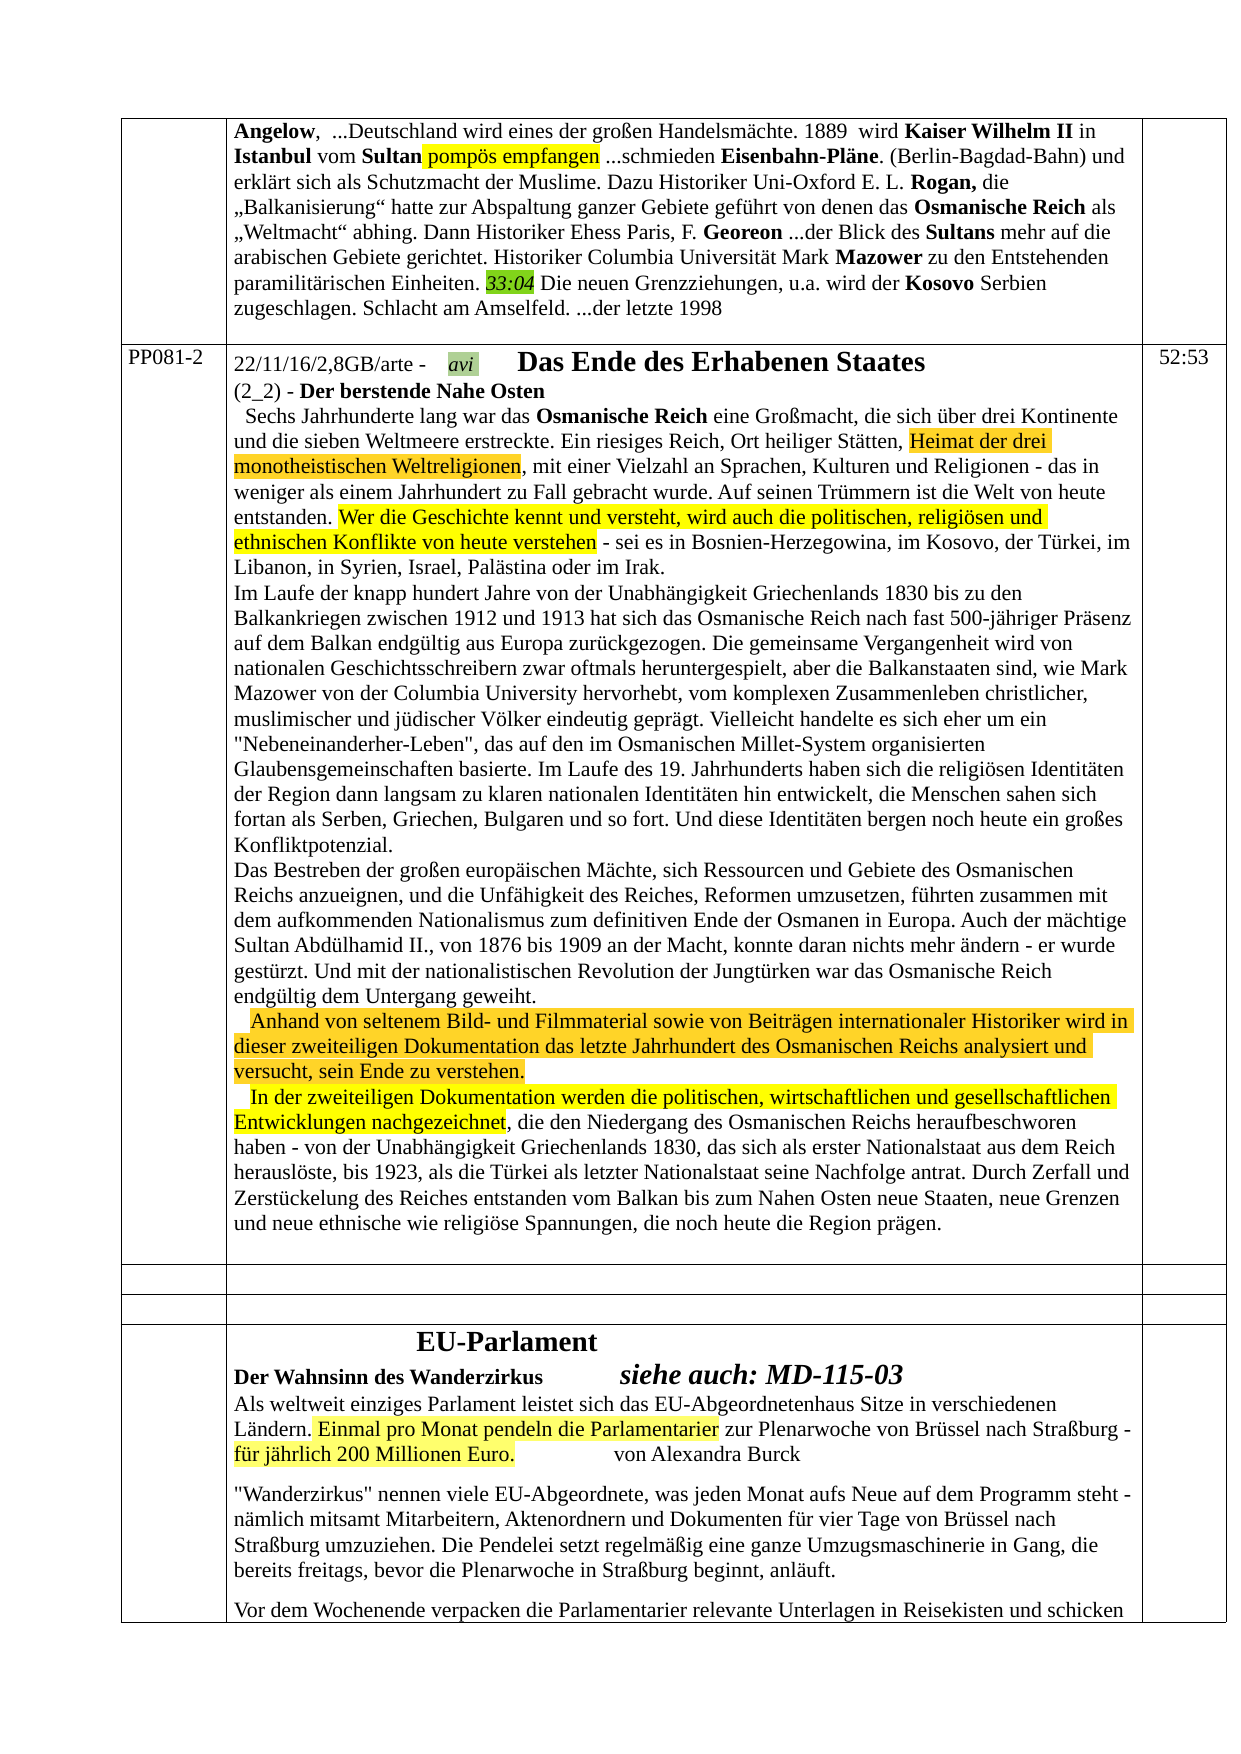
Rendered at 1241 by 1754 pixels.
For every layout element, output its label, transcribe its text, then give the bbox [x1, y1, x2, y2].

table_cell PP081-2 [122, 345, 226, 1264]
table_cell [1143, 1295, 1226, 1324]
table_cell [1143, 1265, 1226, 1294]
table_cell [122, 1265, 226, 1294]
table_cell [122, 1325, 226, 1622]
table_cell [227, 1295, 1142, 1324]
table_cell [1143, 119, 1226, 344]
table_cell 52:53 [1143, 345, 1226, 1264]
table_cell EU-Parlament Der Wahnsinn des Wanderzirkus siehe auch: MD-115-03 Als weltweit einziges Parlament leistet sich das EU-Abgeordnetenhaus Sitze in verschiedenen Ländern. Einmal pro Monat pendeln die Parlamentarier zur Plenarwoche von Brüssel nach Straßburg - für jährlich 200 Millionen Euro. von Alexandra Burck "Wanderzirkus" nennen viele EU-Abgeordnete, was jeden Monat aufs Neue auf dem Programm steht - nämlich mitsamt Mitarbeitern, Aktenordnern und Dokumenten für vier Tage von Brüssel nach Straßburg umzuziehen. Die Pendelei setzt regelmäßig eine ganze Umzugsmaschinerie in Gang, die bereits freitags, bevor die Plenarwoche in Straßburg beginnt, anläuft. Vor dem Wochenende verpacken die Parlamentarier relevante Unterlagen in Reisekisten und schicken [227, 1325, 1142, 1622]
table_cell 22/11/16/2,8GB/arte - avi Das Ende des Erhabenen Staates (2_2) - Der berstende Nahe Osten Sechs Jahrhunderte lang war das Osmanische Reich eine Großmacht, die sich über drei Kontinente und die sieben Weltmeere erstreckte. Ein riesiges Reich, Ort heiliger Stätten, Heimat der drei monotheistischen Weltreligionen, mit einer Vielzahl an Sprachen, Kulturen und Religionen - das in weniger als einem Jahrhundert zu Fall gebracht wurde. Auf seinen Trümmern ist die Welt von heute entstanden. Wer die Geschichte kennt und versteht, wird auch die politischen, religiösen und ethnischen Konflikte von heute verstehen - sei es in Bosnien-Herzegowina, im Kosovo, der Türkei, im Libanon, in Syrien, Israel, Palästina oder im Irak. Im Laufe der knapp hundert Jahre von der Unabhängigkeit Griechenlands 1830 bis zu den Balkankriegen zwischen 1912 und 1913 hat sich das Osmanische Reich nach fast 500-jähriger Präsenz auf dem Balkan endgültig aus Europa zurückgezogen. Die gemeinsame Vergangenheit wird von nationalen Geschichtsschreibern zwar oftmals heruntergespielt, aber die Balkanstaaten sind, wie Mark Mazower von der Columbia University hervorhebt, vom komplexen Zusammenleben christlicher, muslimischer und jüdischer Völker eindeutig geprägt. Vielleicht handelte es sich eher um ein "Nebeneinanderher-Leben", das auf den im Osmanischen Millet-System organisierten Glaubensgemeinschaften basierte. Im Laufe des 19. Jahrhunderts haben sich die religiösen Identitäten der Region dann langsam zu klaren nationalen Identitäten hin entwickelt, die Menschen sahen sich fortan als Serben, Griechen, Bulgaren und so fort. Und diese Identitäten bergen noch heute ein großes Konfliktpotenzial. Das Bestreben der großen europäischen Mächte, sich Ressourcen und Gebiete des Osmanischen Reichs anzueignen, und die Unfähigkeit des Reiches, Reformen umzusetzen, führten zusammen mit dem aufkommenden Nationalismus zum definitiven Ende der Osmanen in Europa. Auch der mächtige Sultan Abdülhamid II., von 1876 bis 1909 an der Macht, konnte daran nichts mehr ändern - er wurde gestürzt. Und mit der nationalistischen Revolution der Jungtürken war das Osmanische Reich endgültig dem Untergang geweiht. Anhand von seltenem Bild- und Filmmaterial sowie von Beiträgen internationaler Historiker wird in dieser zweiteiligen Dokumentation das letzte Jahrhundert des Osmanischen Reichs analysiert und versucht, sein Ende zu verstehen. In der zweiteiligen Dokumentation werden die politischen, wirtschaftlichen und gesellschaftlichen Entwicklungen nachgezeichnet, die den Niedergang des Osmanischen Reichs heraufbeschworen haben - von der Unabhängigkeit Griechenlands 1830, das sich als erster Nationalstaat aus dem Reich herauslöste, bis 1923, als die Türkei als letzter Nationalstaat seine Nachfolge antrat. Durch Zerfall und Zerstückelung des Reiches entstanden vom Balkan bis zum Nahen Osten neue Staaten, neue Grenzen und neue ethnische wie religiöse Spannungen, die noch heute die Region prägen. [227, 345, 1142, 1264]
table_cell Angelow, ...Deutschland wird eines der großen Handelsmächte. 1889 wird Kaiser Wilhelm II in Istanbul vom Sultan pompös empfangen ...schmieden Eisenbahn-Pläne. (Berlin-Bagdad-Bahn) und erklärt sich als Schutzmacht der Muslime. Dazu Historiker Uni-Oxford E. L. Rogan, die „Balkanisierung“ hatte zur Abspaltung ganzer Gebiete geführt von denen das Osmanische Reich als „Weltmacht“ abhing. Dann Historiker Ehess Paris, F. Georeon ...der Blick des Sultans mehr auf die arabischen Gebiete gerichtet. Historiker Columbia Universität Mark Mazower zu den Entstehenden paramilitärischen Einheiten. 33:04 Die neuen Grenzziehungen, u.a. wird der Kosovo Serbien zugeschlagen. Schlacht am Amselfeld. ...der letzte 1998 [227, 119, 1142, 344]
table_cell [227, 1265, 1142, 1294]
table_cell [1143, 1325, 1226, 1622]
table_cell [122, 119, 226, 344]
table_cell [122, 1295, 226, 1324]
